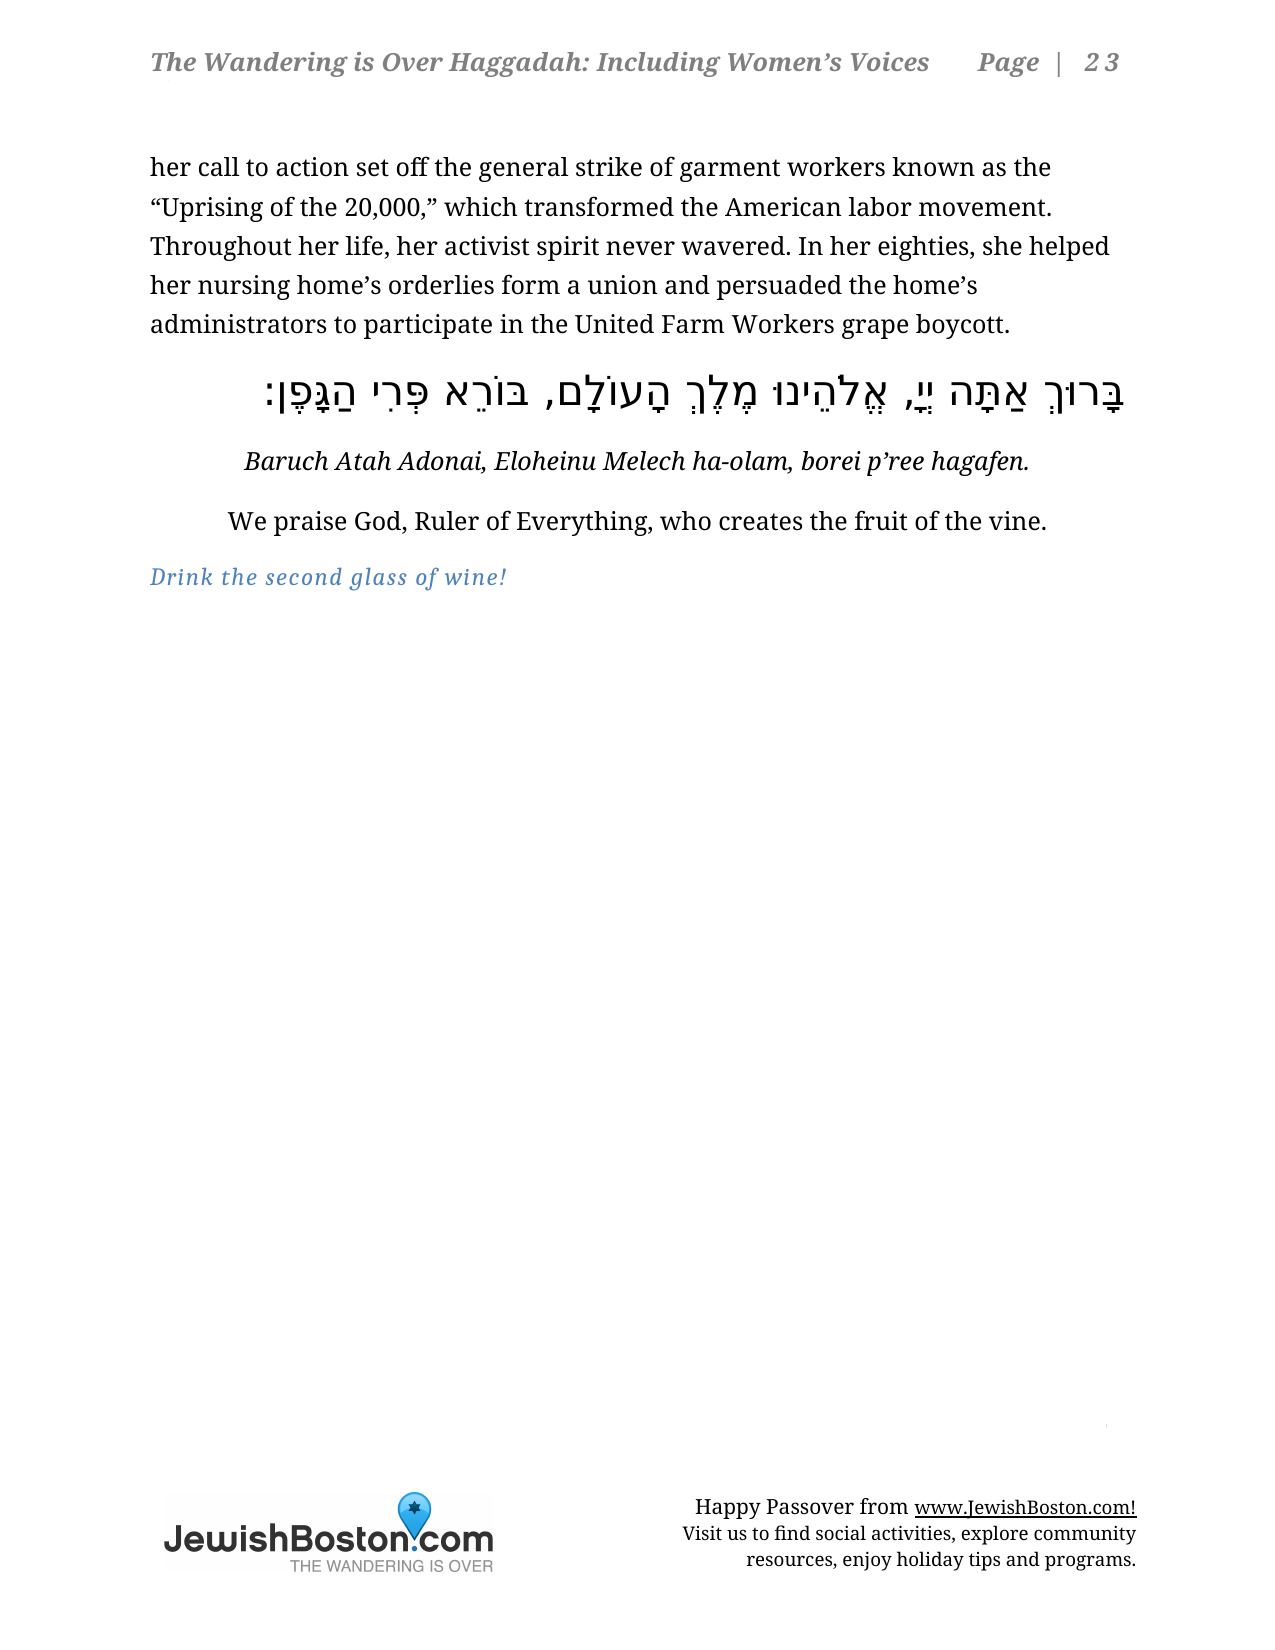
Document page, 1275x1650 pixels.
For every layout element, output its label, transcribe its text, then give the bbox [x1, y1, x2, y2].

subtitle Drink the second glass of wine! [150, 563, 1125, 592]
picture [164, 1492, 493, 1572]
text We praise God, Ruler of Everything, who creates the fruit of the vine. [150, 503, 1125, 537]
text בָּרוּךְ אַתָּה יְיָ, אֱלֹהֵינוּ מֶלֶךְ הָעוֹלָם, בּוֹרֵא פְּרִי הַגָּפֶן: [150, 367, 1125, 415]
text Baruch Atah Adonai, Eloheinu Melech ha-olam, borei p’ree hagafen. [150, 443, 1125, 477]
text her call to action set off the general strike of garment workers known as the “Uprising of the 20,000,” which transformed the American labor movement. Throughout her life, her activist spirit never wavered. In her eighties, she helped her nursing home’s orderlies form a union and persuaded the home’s administrators to participate in the United Farm Workers grape boycott. [150, 150, 1125, 341]
